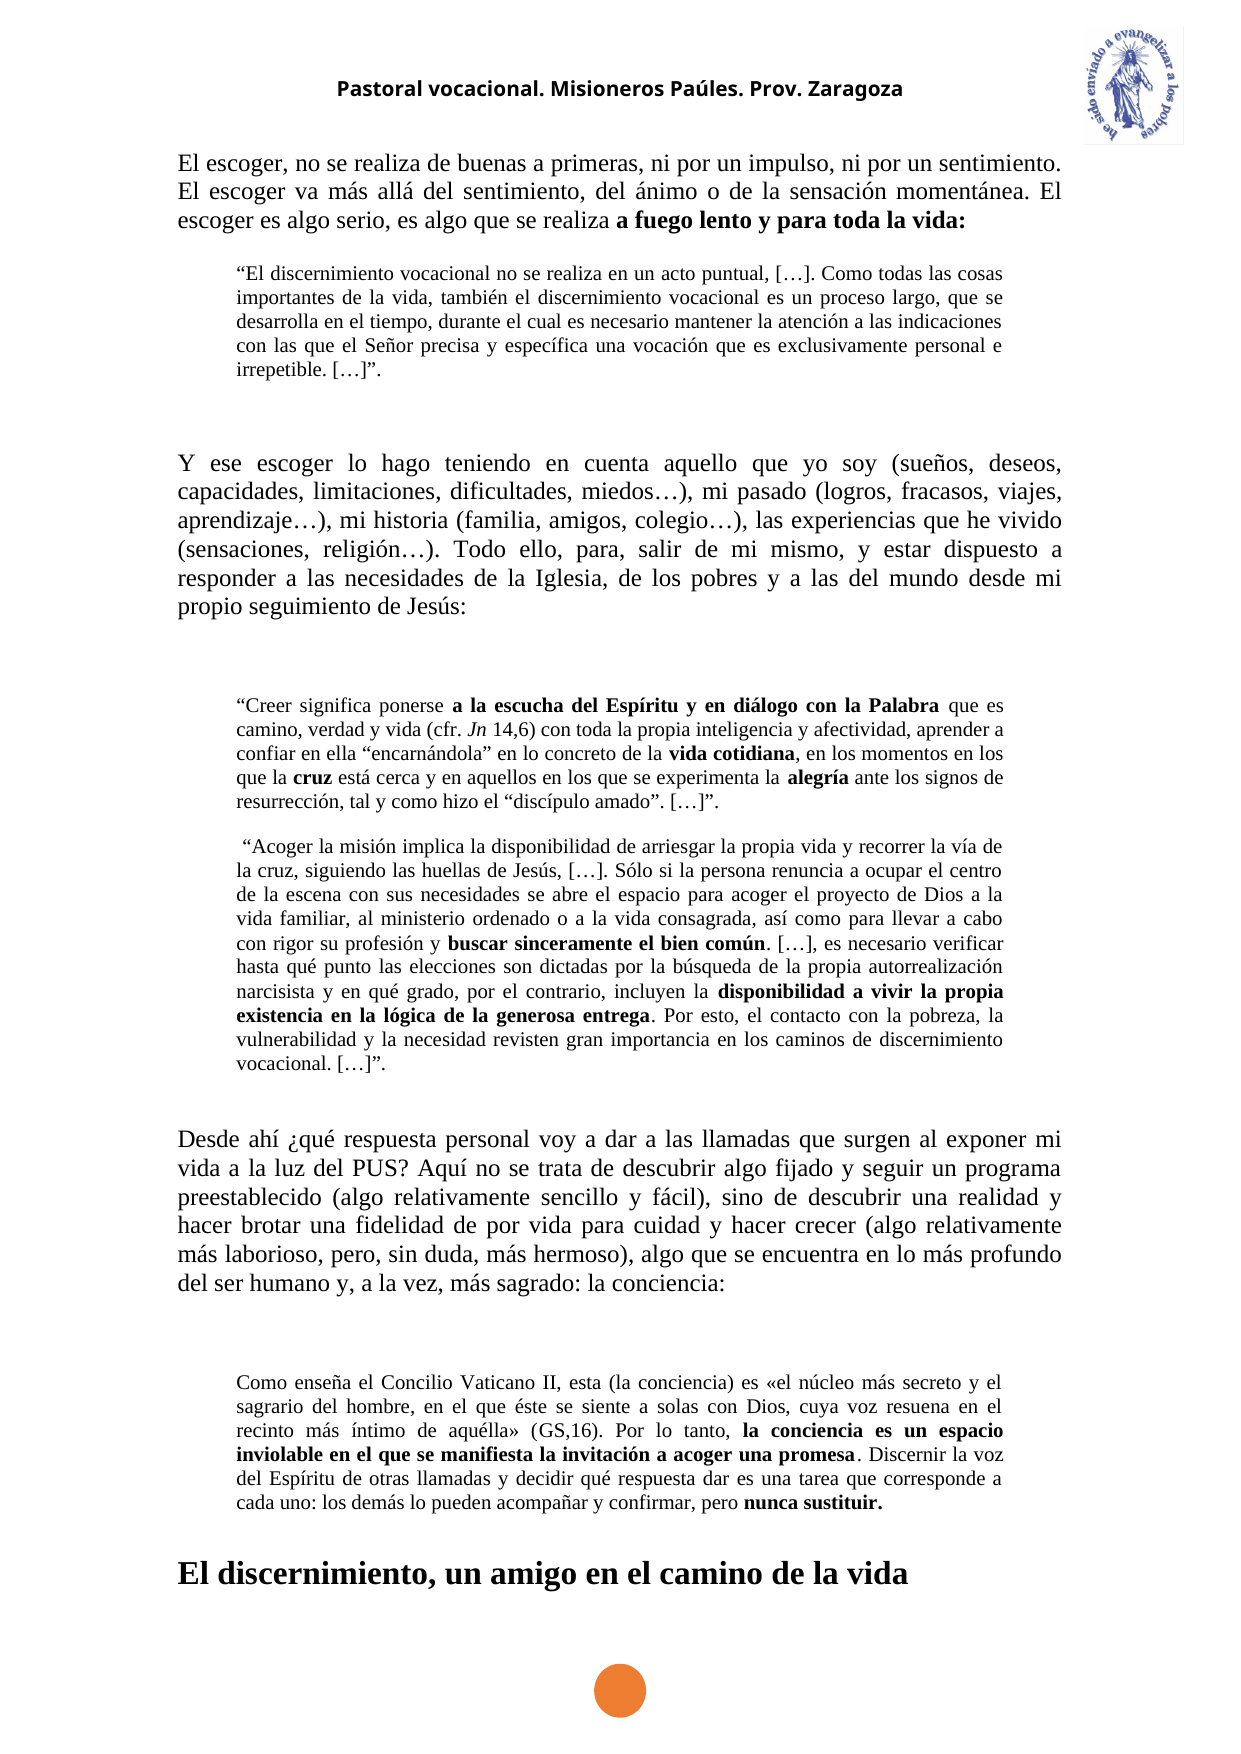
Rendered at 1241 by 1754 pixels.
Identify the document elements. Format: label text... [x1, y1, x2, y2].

text El discernimiento, un amigo en el camino de la vida [177, 1553, 1063, 1592]
text Como enseña el Concilio Vaticano II, esta (la conciencia) es «el núcleo más secreto y el sagrario del hombre, en el que éste se siente a solas con Dios, cuya voz resuena en el recinto más íntimo de aquélla» (GS,16). Por lo tanto, la conciencia es un espacio inviolable en el que se manifiesta la invitación a acoger una promesa. Discernir la voz del Espíritu de otras llamadas y decidir qué respuesta dar es una tarea que corresponde a cada uno: los demás lo pueden acompañar y confirmar, pero nunca sustituir. [236, 1370, 1004, 1514]
text “Acoger la misión implica la disponibilidad de arriesgar la propia vida y recorrer la vía de la cruz, siguiendo las huellas de Jesús, […]. Sólo si la persona renuncia a ocupar el centro de la escena con sus necesidades se abre el espacio para acoger el proyecto de Dios a la vida familiar, al ministerio ordenado o a la vida consagrada, así como para llevar a cabo con rigor su profesión y buscar sinceramente el bien común. […], es necesario verificar hasta qué punto las elecciones son dictadas por la búsqueda de la propia autorrealización narcisista y en qué grado, por el contrario, incluyen la disponibilidad a vivir la propia existencia en la lógica de la generosa entrega. Por esto, el contacto con la pobreza, la vulnerabilidad y la necesidad revisten gran importancia en los caminos de discernimiento vocacional. […]”. [236, 834, 1004, 1075]
text Y ese escoger lo hago teniendo en cuenta aquello que yo soy (sueños, deseos, capacidades, limitaciones, dificultades, miedos…), mi pasado (logros, fracasos, viajes, aprendizaje…), mi historia (familia, amigos, colegio…), las experiencias que he vivido (sensaciones, religión…). Todo ello, para, salir de mi mismo, y estar dispuesto a responder a las necesidades de la Iglesia, de los pobres y a las del mundo desde mi propio seguimiento de Jesús: [177, 448, 1063, 620]
text Desde ahí ¿qué respuesta personal voy a dar a las llamadas que surgen al exponer mi vida a la luz del PUS? Aquí no se trata de descubrir algo fijado y seguir un programa preestablecido (algo relativamente sencillo y fácil), sino de descubrir una realidad y hacer brotar una fidelidad de por vida para cuidad y hacer crecer (algo relativamente más laborioso, pero, sin duda, más hermoso), algo que se encuentra en lo más profundo del ser humano y, a la vez, más sagrado: la conciencia: [177, 1124, 1063, 1297]
text El escoger, no se realiza de buenas a primeras, ni por un impulso, ni por un sentimiento. El escoger va más allá del sentimiento, del ánimo o de la sensación momentánea. El escoger es algo serio, es algo que se realiza a fuego lento y para toda la vida: [177, 148, 1063, 234]
text “El discernimiento vocacional no se realiza en un acto puntual, […]. Como todas las cosas importantes de la vida, también el discernimiento vocacional es un proceso largo, que se desarrolla en el tiempo, durante el cual es necesario mantener la atención a las indicaciones con las que el Señor precisa y específica una vocación que es exclusivamente personal e irrepetible. […]”. [236, 261, 1004, 381]
text “Creer significa ponerse a la escucha del Espíritu y en diálogo con la Palabra que es camino, verdad y vida (cfr. Jn 14,6) con toda la propia inteligencia y afectividad, aprender a confiar en ella “encarnándola” en lo concreto de la vida cotidiana, en los momentos en los que la cruz está cerca y en aquellos en los que se experimenta la alegría ante los signos de resurrección, tal y como hizo el “discípulo amado”. […]”. [236, 693, 1004, 813]
